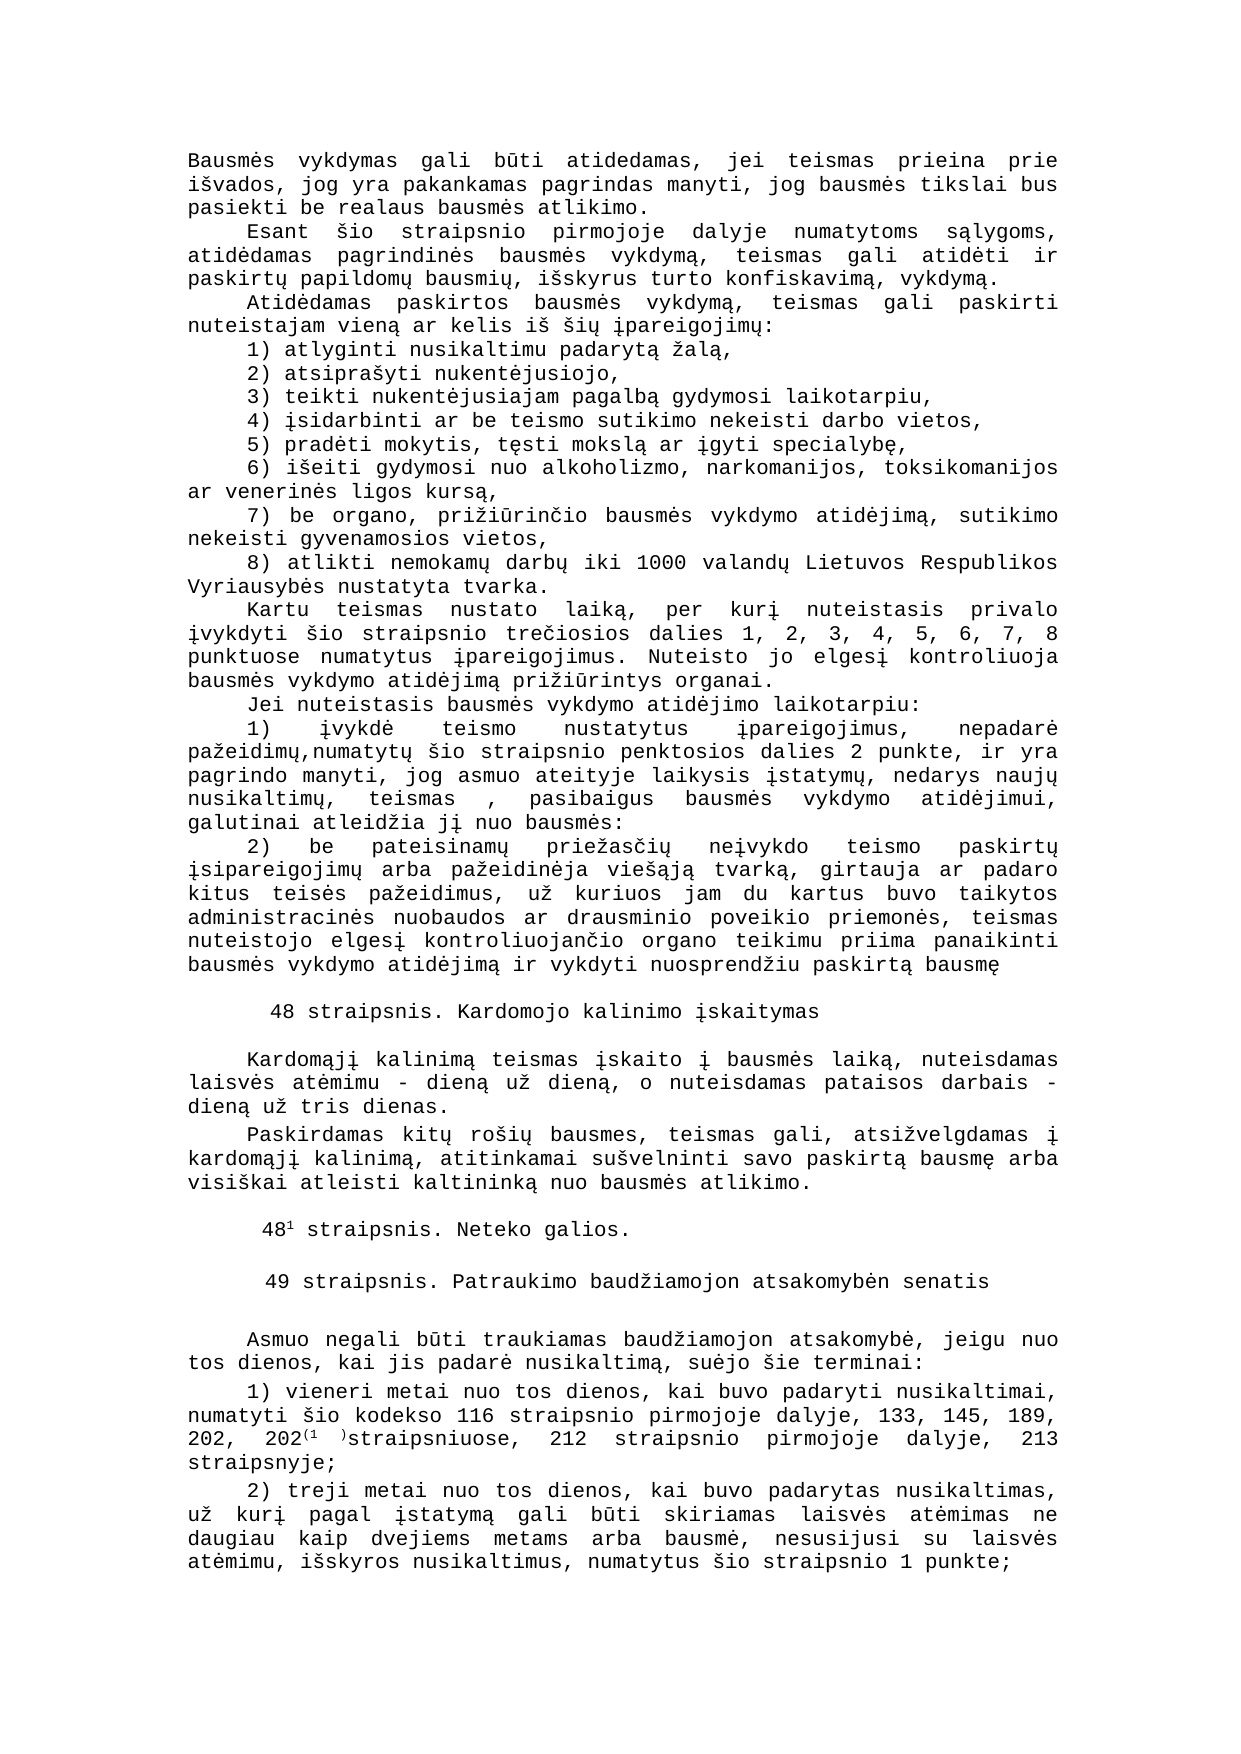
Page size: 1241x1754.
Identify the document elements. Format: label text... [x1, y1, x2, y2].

text Esant šio straipsnio pirmojoje dalyje numatytoms sąlygoms, atidėdamas pagrindinės bausmės vykdymą, teismas gali atidėti ir paskirtų papildomų bausmių, išskyrus turto konfiskavimą, vykdymą. [187, 221, 1059, 292]
text 1) vieneri metai nuo tos dienos, kai buvo padaryti nusikaltimai, numatyti šio kodekso 116 straipsnio pirmojoje dalyje, 133, 145, 189, 202, 202(1 )straipsniuose, 212 straipsnio pirmojoje dalyje, 213 straipsnyje; [187, 1381, 1059, 1476]
text 2) atsiprašyti nukentėjusiojo, [187, 363, 1059, 386]
text 2) be pateisinamų priežasčių neįvykdo teismo paskirtų įsipareigojimų arba pažeidinėja viešąją tvarką, girtauja ar padaro kitus teisės pažeidimus, už kuriuos jam du kartus buvo taikytos administracinės nuobaudos ar drausminio poveikio priemonės, teismas nuteistojo elgesį kontroliuojančio organo teikimu priima panaikinti bausmės vykdymo atidėjimą ir vykdyti nuosprendžiu paskirtą bausmę [187, 836, 1059, 978]
text 3) teikti nukentėjusiajam pagalbą gydymosi laikotarpiu, [187, 386, 1059, 410]
text Atidėdamas paskirtos bausmės vykdymą, teismas gali paskirti nuteistajam vieną ar kelis iš šių įpareigojimų: [187, 292, 1059, 339]
text 7) be organo, prižiūrinčio bausmės vykdymo atidėjimą, sutikimo nekeisti gyvenamosios vietos, [187, 505, 1059, 552]
text 5) pradėti mokytis, tęsti mokslą ar įgyti specialybę, [187, 434, 1059, 457]
text Asmuo negali būti traukiamas baudžiamojon atsakomybė, jeigu nuo tos dienos, kai jis padarė nusikaltimą, suėjo šie terminai: [187, 1329, 1059, 1376]
text 1) įvykdė teismo nustatytus įpareigojimus, nepadarė pažeidimų,numatytų šio straipsnio penktosios dalies 2 punkte, ir yra pagrindo manyti, jog asmuo ateityje laikysis įstatymų, nedarys naujų nusikaltimų, teismas , pasibaigus bausmės vykdymo atidėjimui, galutinai atleidžia jį nuo bausmės: [187, 717, 1059, 836]
text 4) įsidarbinti ar be teismo sutikimo nekeisti darbo vietos, [187, 410, 1059, 434]
text Bausmės vykdymas gali būti atidedamas, jei teismas prieina prie išvados, jog yra pakankamas pagrindas manyti, jog bausmės tikslai bus pasiekti be realaus bausmės atlikimo. [187, 150, 1059, 221]
text 481 straipsnis. Neteko galios. [202, 1219, 1059, 1243]
text Paskirdamas kitų rošių bausmes, teismas gali, atsižvelgda­mas į kardomąjį kalinimą, atitinkamai sušvelninti savo paskirtą bausmę arba visiškai atleisti kaltininką nuo bausmės atlikimo. [187, 1124, 1059, 1195]
text 2) treji metai nuo tos dienos, kai buvo padarytas nusikaltimas, už kurį pagal įstatymą gali būti skiriamas laisvės atėmimas ne daugiau kaip dvejiems metams arba bausmė, nesusijusi su laisvės atėmimu, išskyros nusikaltimus, numatytus šio straipsnio 1 punkte; [187, 1481, 1059, 1575]
text Kardomąjį kalinimą teismas įskaito į bausmės laiką, nuteisdamas laisvės atėmimu - dieną už dieną, o nuteisdamas pataisos darbais - dieną už tris dienas. [187, 1048, 1059, 1119]
text 1) atlyginti nusikaltimu padarytą žalą, [187, 339, 1059, 363]
text 6) išeiti gydymosi nuo alkoholizmo, narkomanijos, toksikomanijos ar venerinės ligos kursą, [187, 457, 1059, 505]
text 49 straipsnis. Patraukimo baudžiamojon atsakomybėn senatis [205, 1271, 1059, 1295]
text Kartu teismas nustato laiką, per kurį nuteistasis privalo įvykdyti šio straipsnio trečiosios dalies 1, 2, 3, 4, 5, 6, 7, 8 punktuose numatytus įpareigojimus. Nuteisto jo elgesį kontroliuoja bausmės vykdymo atidėjimą prižiūrintys organai. [187, 599, 1059, 694]
text 8) atlikti nemokamų darbų iki 1000 valandų Lietuvos Respublikos Vyriausybės nustatyta tvarka. [187, 552, 1059, 599]
text Jei nuteistasis bausmės vykdymo atidėjimo laikotarpiu: [187, 694, 1059, 717]
text 48 straipsnis. Kardomojo kalinimo įskaitymas [210, 1001, 1059, 1025]
